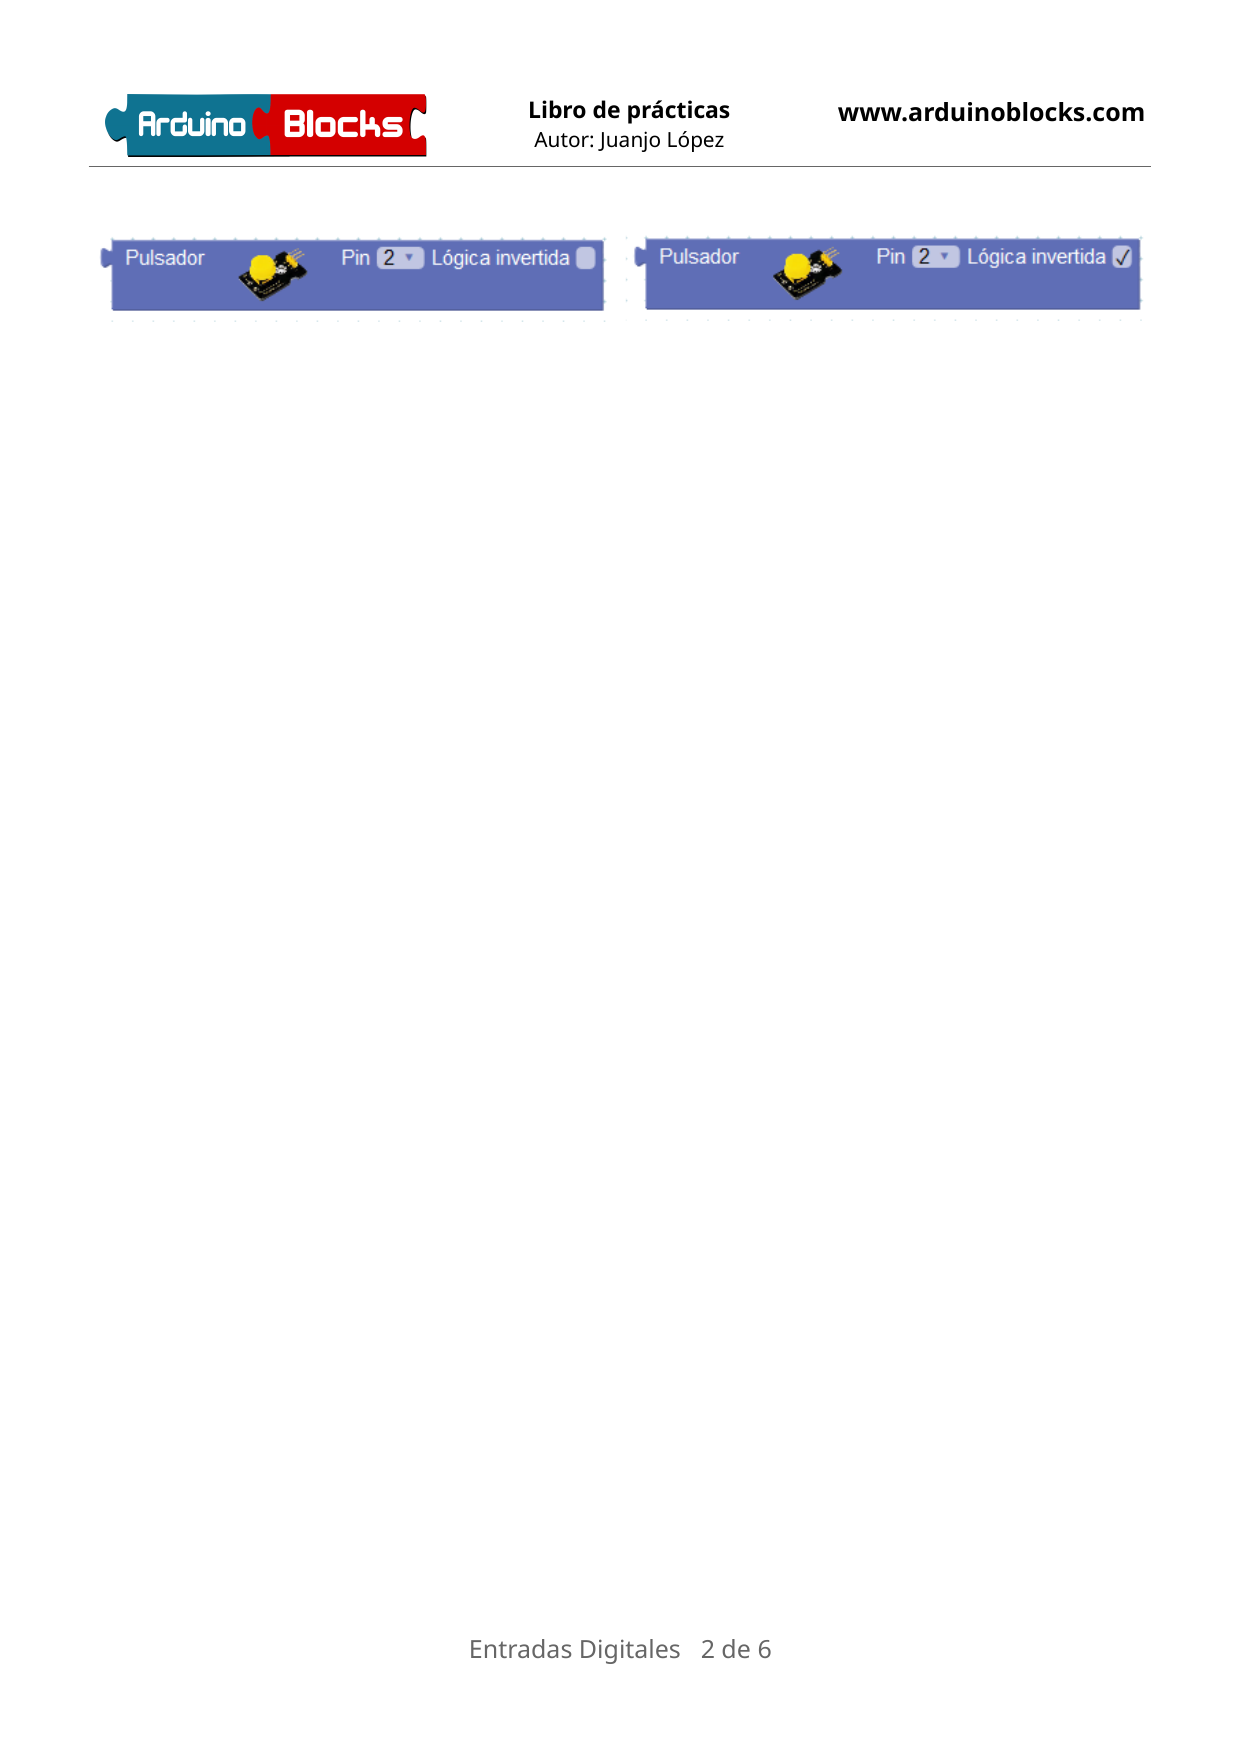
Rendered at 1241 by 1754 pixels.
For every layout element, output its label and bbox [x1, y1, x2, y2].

picture [94, 230, 615, 322]
picture [625, 230, 1146, 321]
table_cell [620, 224, 1152, 361]
picture [105, 94, 427, 157]
table_cell [89, 224, 620, 361]
